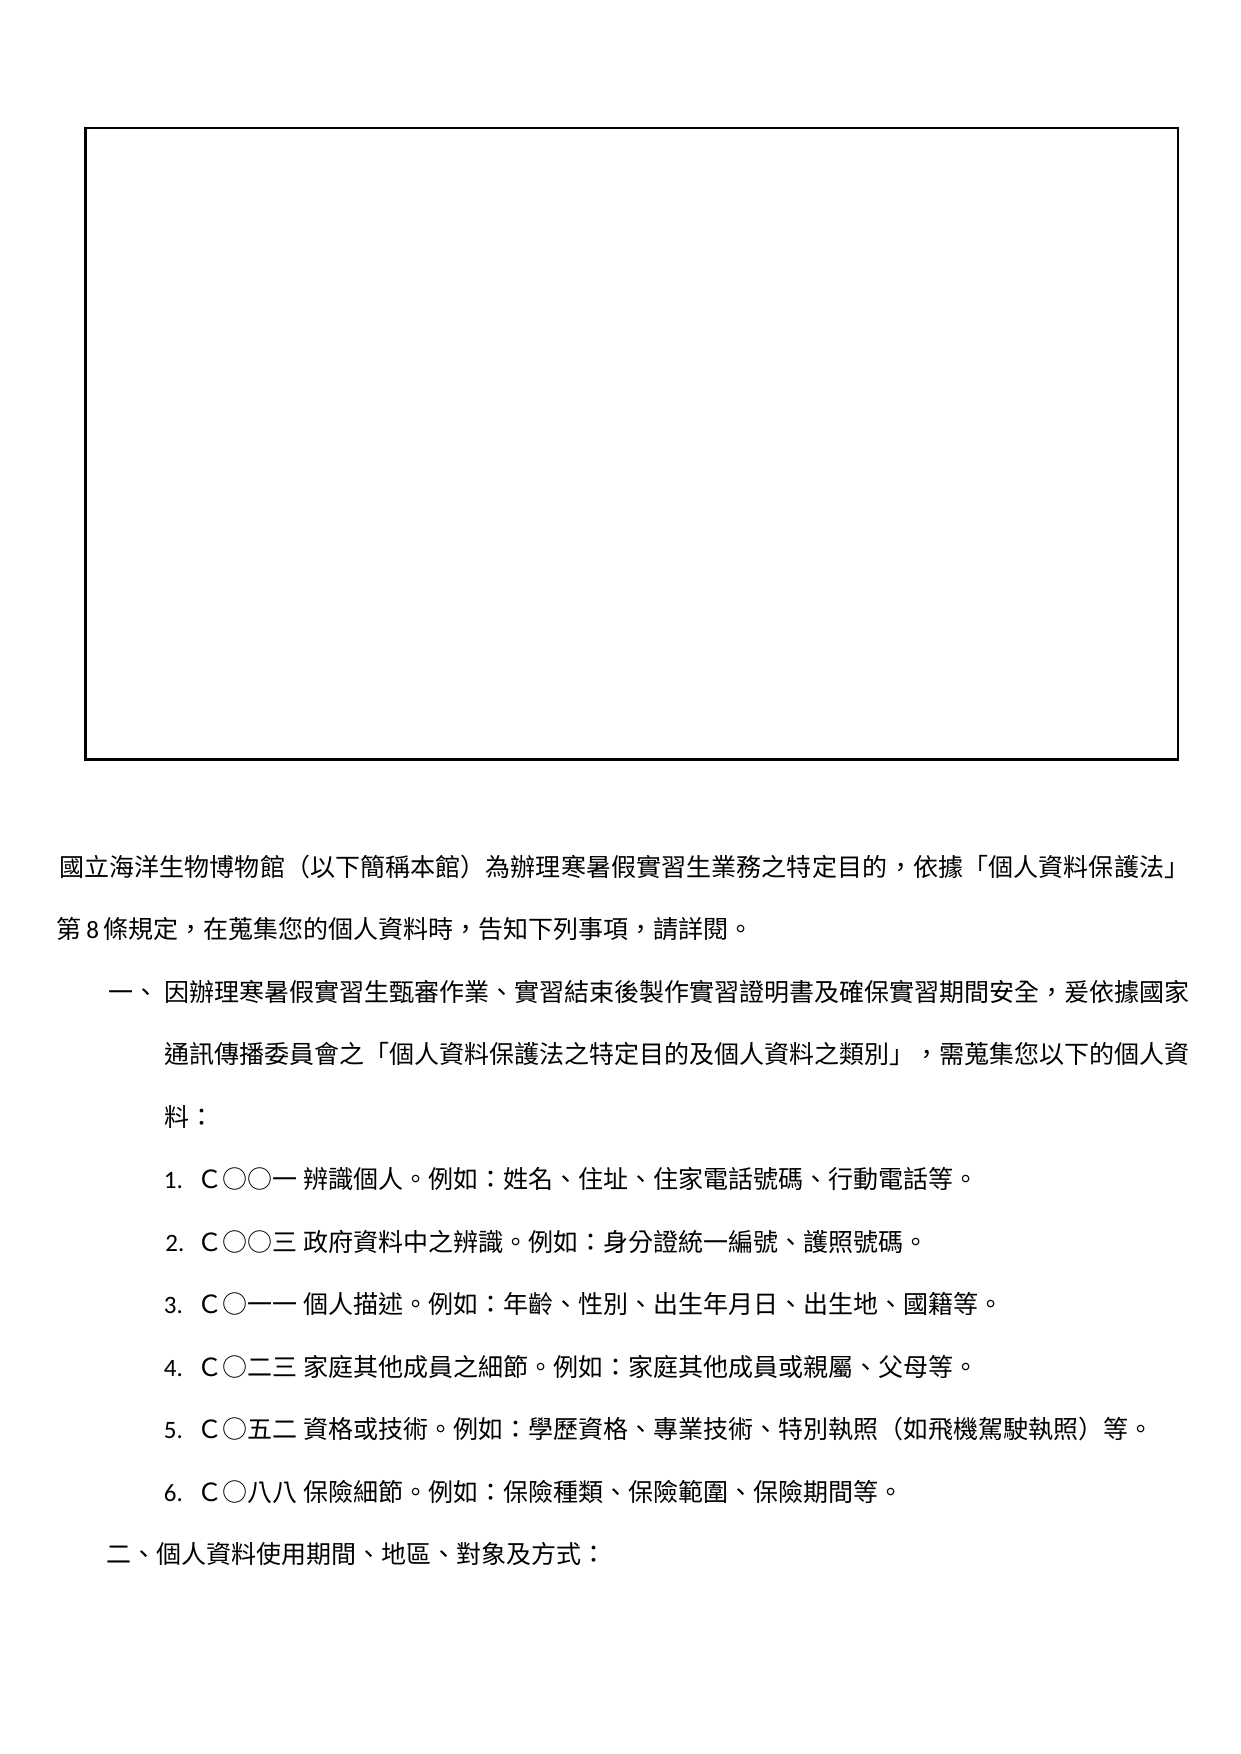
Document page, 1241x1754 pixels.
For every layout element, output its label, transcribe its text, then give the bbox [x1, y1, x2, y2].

text 5. Ｃ○五二 資格或技術。例如：學歷資格、專業技術、特別執照（如飛機駕駛執照）等。 [148, 1386, 1174, 1448]
list 因辦理寒暑假實習生甄審作業、實習結束後製作實習證明書及確保實習期間安全，爰依據國家通訊傳播委員會之「個人資料保護法之特定目的及個人資料之類別」，需蒐集您以下的個人資料： [108, 948, 1189, 1136]
text 3. Ｃ○一一 個人描述。例如：年齡、性別、出生年月日、出生地、國籍等。 [148, 1261, 1116, 1323]
text 1. Ｃ○○一 辨識個人。例如：姓名、住址、住家電話號碼、行動電話等。 [148, 1136, 1116, 1198]
text 6. Ｃ○八八 保險細節。例如：保險種類、保險範圍、保險期間等。 [148, 1448, 1116, 1511]
text 國立海洋生物博物館（以下簡稱本館）為辦理寒暑假實習生業務之特定目的，依據「個人資料保護法」第8條規定，在蒐集您的個人資料時，告知下列事項，請詳閱。 [56, 823, 1189, 948]
table_cell [87, 129, 1177, 758]
text 2. Ｃ○○三 政府資料中之辨識。例如：身分證統一編號、護照號碼。 [148, 1198, 1116, 1261]
text 4. Ｃ○二三 家庭其他成員之細節。例如：家庭其他成員或親屬、父母等。 [148, 1323, 1116, 1386]
text 二、個人資料使用期間、地區、對象及方式： [106, 1511, 1116, 1573]
